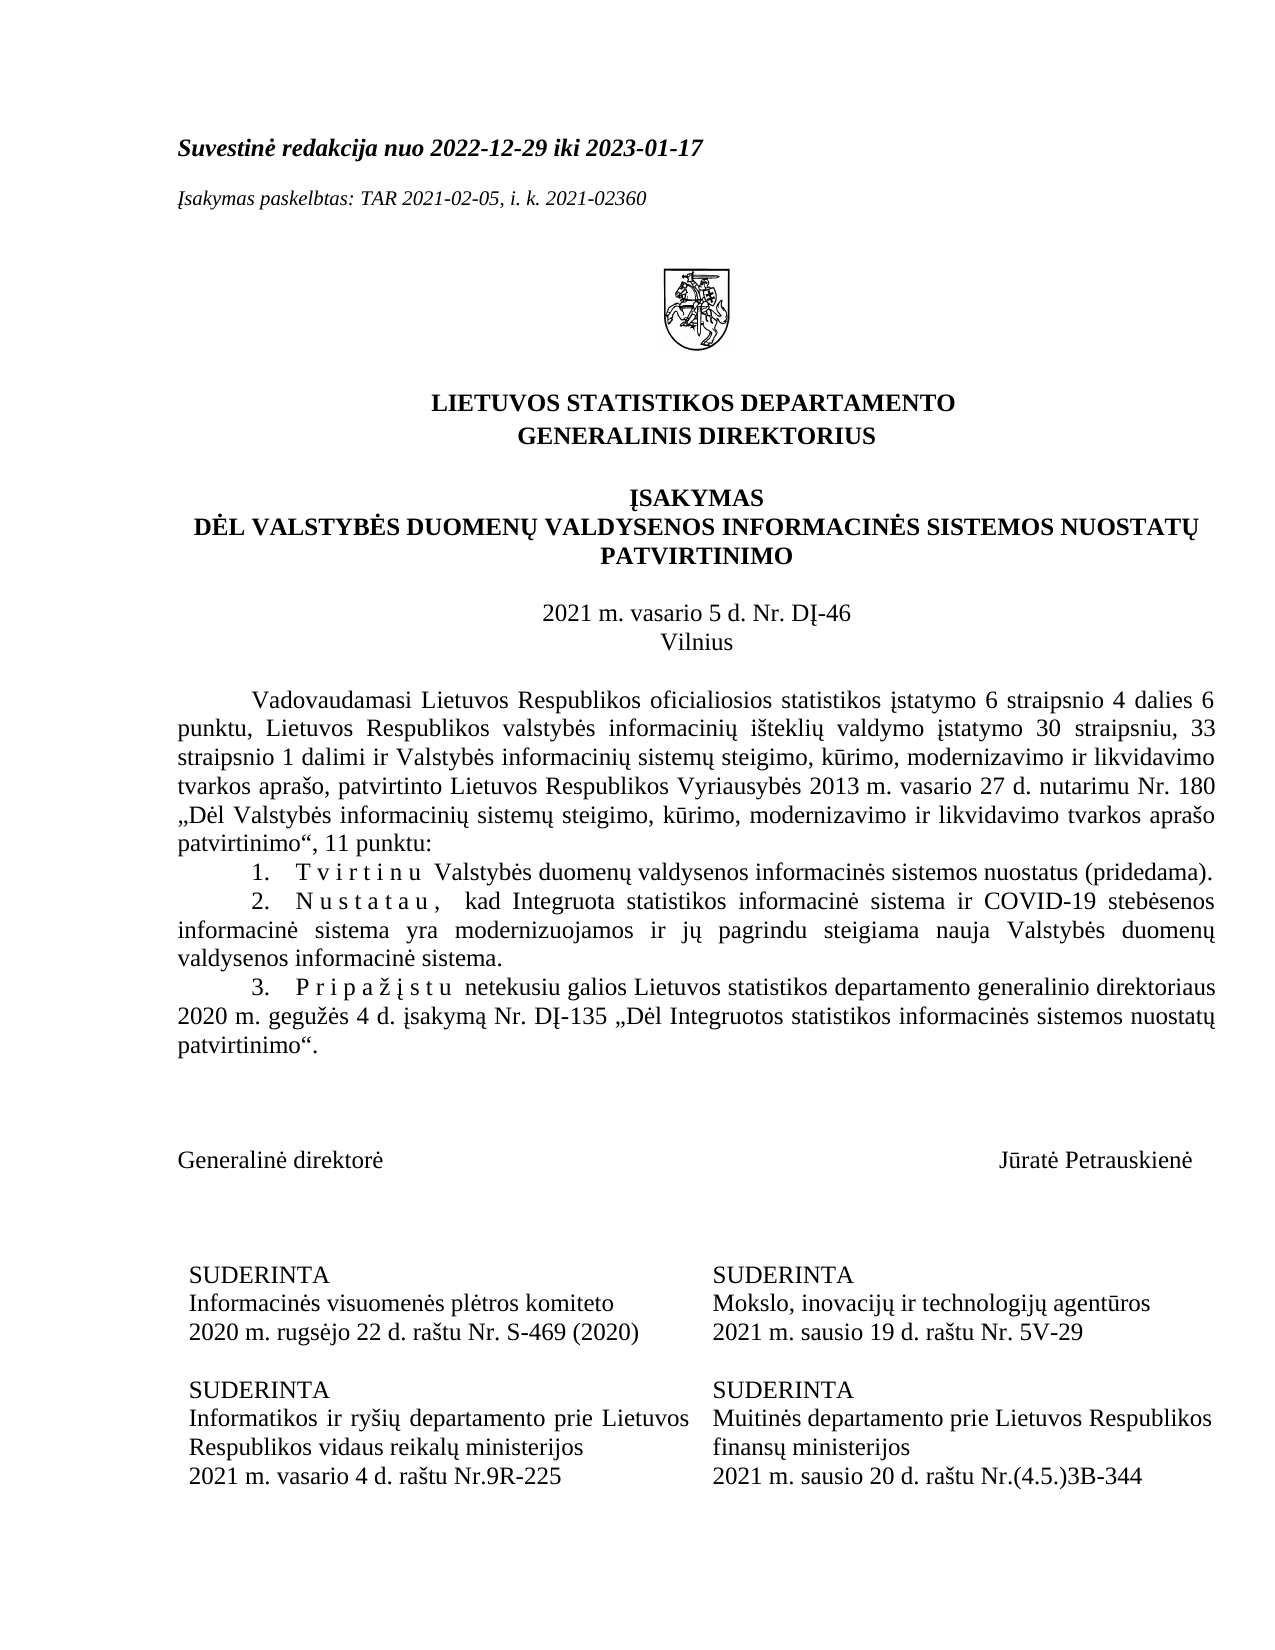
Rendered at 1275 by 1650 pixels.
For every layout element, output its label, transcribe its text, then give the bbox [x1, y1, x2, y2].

table_cell SUDERINTA Informatikos ir ryšių departamento prie Lietuvos Respublikos vidaus reikalų ministerijos 2021 m. vasario 4 d. raštu Nr.9R-225 [177, 1375, 701, 1490]
text ĮSAKYMAS [177, 483, 1216, 512]
text Vadovaudamasi Lietuvos Respublikos oficialiosios statistikos įstatymo 6 straipsnio 4 dalies 6 punktu, Lietuvos Respublikos valstybės informacinių išteklių valdymo įstatymo 30 straipsniu, 33 straipsnio 1 dalimi ir Valstybės informacinių sistemų steigimo, kūrimo, modernizavimo ir likvidavimo tvarkos aprašo, patvirtinto Lietuvos Respublikos Vyriausybės 2013 m. vasario 27 d. nutarimu Nr. 180 „Dėl Valstybės informacinių sistemų steigimo, kūrimo, modernizavimo ir likvidavimo tvarkos aprašo patvirtinimo“, 11 punktu: [177, 685, 1216, 857]
text 3. Pripažįstu netekusiu galios Lietuvos statistikos departamento generalinio direktoriaus 2020 m. gegužės 4 d. įsakymą Nr. DĮ-135 „Dėl Integruotos statistikos informacinės sistemos nuostatų patvirtinimo“. [177, 972, 1216, 1058]
text GENERALINIS DIREKTORIUS [177, 417, 1216, 450]
table_cell [701, 1490, 1225, 1518]
text Įsakymas paskelbtas: TAR 2021-02-05, i. k. 2021-02360 [177, 186, 1216, 210]
text LIETUVOS STATISTIKOS DEPARTAMENTO [177, 383, 1216, 417]
text 1. Tvirtinu Valstybės duomenų valdysenos informacinės sistemos nuostatus (pridedama). [177, 857, 1216, 886]
text Suvestinė redakcija nuo 2022-12-29 iki 2023-01-17 [177, 133, 1216, 162]
table_header SUDERINTA Mokslo, inovacijų ir technologijų agentūros 2021 m. sausio 19 d. raštu Nr. 5V-29 [701, 1260, 1225, 1346]
table_header SUDERINTA Informacinės visuomenės plėtros komiteto 2020 m. rugsėjo 22 d. raštu Nr. S-469 (2020) [177, 1260, 701, 1346]
table_cell [701, 1346, 1225, 1375]
table_cell [177, 1346, 701, 1375]
table_cell SUDERINTA Muitinės departamento prie Lietuvos Respublikos finansų ministerijos 2021 m. sausio 20 d. raštu Nr.(4.5.)3B-344 [701, 1375, 1225, 1490]
text 2. Nustatau, kad Integruota statistikos informacinė sistema ir COVID-19 stebėsenos informacinė sistema yra modernizuojamos ir jų pagrindu steigiama nauja Valstybės duomenų valdysenos informacinė sistema. [177, 886, 1216, 972]
text Generalinė direktorė Jūratė Petrauskienė [177, 1145, 1216, 1173]
table_cell [177, 1490, 701, 1518]
text Dėl VALSTYBĖS DUOMENŲ VALDYSENOS informacinės sistemos nuostatų patvirtinimo [177, 512, 1216, 570]
text Vilnius [177, 627, 1216, 656]
text 2021 m. vasario 5 d. Nr. DĮ-46 [177, 598, 1216, 627]
